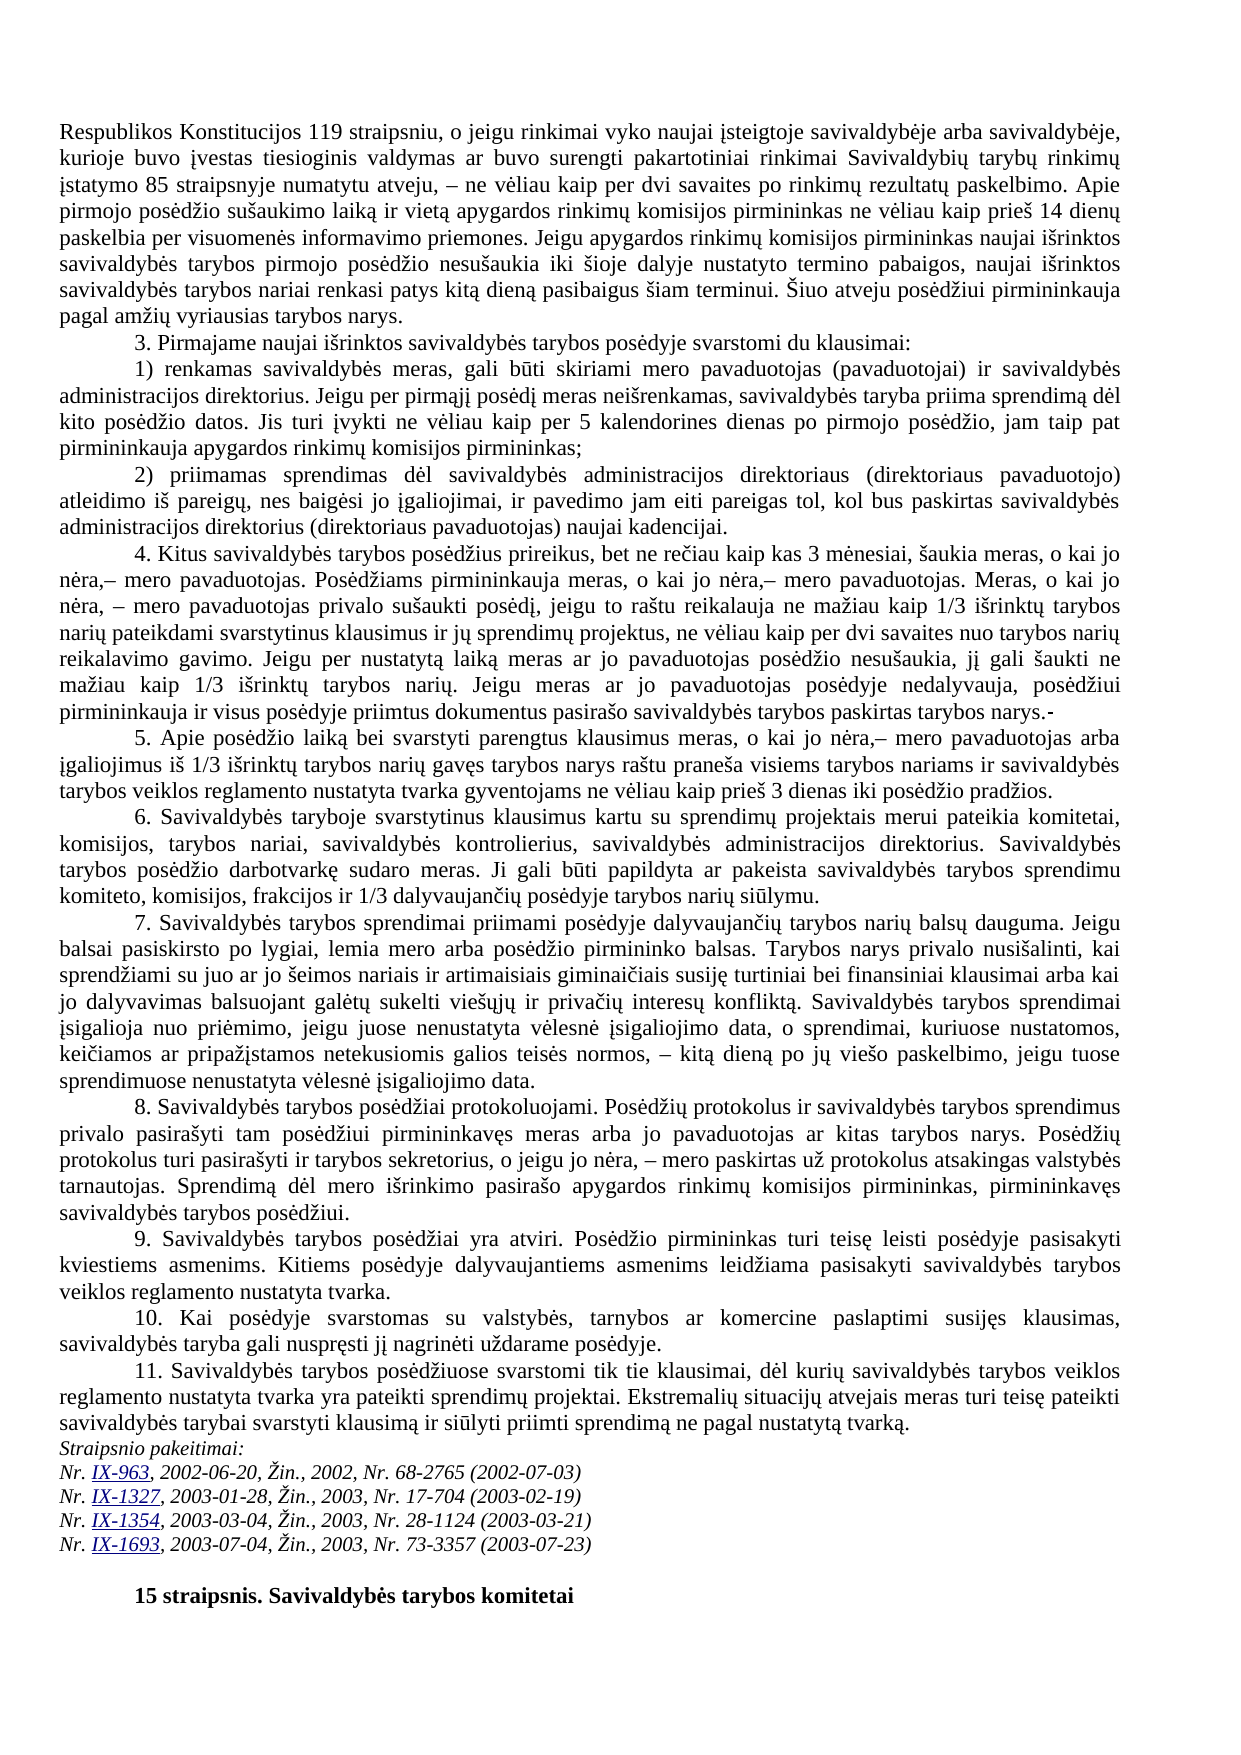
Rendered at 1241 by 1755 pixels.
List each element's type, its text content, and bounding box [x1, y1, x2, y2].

text 7. Savivaldybės tarybos sprendimai priimami posėdyje dalyvaujančių tarybos narių balsų dauguma. Jeigu balsai pasiskirsto po lygiai, lemia mero arba posėdžio pirmininko balsas. Tarybos narys privalo nusišalinti, kai sprendžiami su juo ar jo šeimos nariais ir artimaisiais giminaičiais susiję turtiniai bei finansiniai klausimai arba kai jo dalyvavimas balsuojant galėtų sukelti viešųjų ir privačių interesų konfliktą. Savivaldybės tarybos sprendimai įsigalioja nuo priėmimo, jeigu juose nenustatyta vėlesnė įsigaliojimo data, o sprendimai, kuriuose nustatomos, keičiamos ar pripažįstamos netekusiomis galios teisės normos, – kitą dieną po jų viešo paskelbimo, jeigu tuose sprendimuose nenustatyta vėlesnė įsigaliojimo data. [59, 909, 1122, 1093]
text 11. Savivaldybės tarybos posėdžiuose svarstomi tik tie klausimai, dėl kurių savivaldybės tarybos veiklos reglamento nustatyta tvarka yra pateikti sprendimų projektai. Ekstremalių situacijų atvejais meras turi teisę pateikti savivaldybės tarybai svarstyti klausimą ir siūlyti priimti sprendimą ne pagal nustatytą tvarką. [59, 1357, 1122, 1436]
text Nr. IX-963, 2002-06-20, Žin., 2002, Nr. 68-2765 (2002-07-03) [59, 1460, 1122, 1484]
text 4. Kitus savivaldybės tarybos posėdžius prireikus, bet ne rečiau kaip kas 3 mėnesiai, šaukia meras, o kai jo nėra,– mero pavaduotojas. Posėdžiams pirmininkauja meras, o kai jo nėra,– mero pavaduotojas. Meras, o kai jo nėra, – mero pavaduotojas privalo sušaukti posėdį, jeigu to raštu reikalauja ne mažiau kaip 1/3 išrinktų tarybos narių pateikdami svarstytinus klausimus ir jų sprendimų projektus, ne vėliau kaip per dvi savaites nuo tarybos narių reikalavimo gavimo. Jeigu per nustatytą laiką meras ar jo pavaduotojas posėdžio nesušaukia, jį gali šaukti ne mažiau kaip 1/3 išrinktų tarybos narių. Jeigu meras ar jo pavaduotojas posėdyje nedalyvauja, posėdžiui pirmininkauja ir visus posėdyje priimtus dokumentus pasirašo savivaldybės tarybos paskirtas tarybos narys. [59, 540, 1122, 724]
text 1) renkamas savivaldybės meras, gali būti skiriami mero pavaduotojas (pavaduotojai) ir savivaldybės administracijos direktorius. Jeigu per pirmąjį posėdį meras neišrenkamas, savivaldybės taryba priima sprendimą dėl kito posėdžio datos. Jis turi įvykti ne vėliau kaip per 5 kalendorines dienas po pirmojo posėdžio, jam taip pat pirmininkauja apygardos rinkimų komisijos pirmininkas; [59, 355, 1122, 461]
text 2) priimamas sprendimas dėl savivaldybės administracijos direktoriaus (direktoriaus pavaduotojo) atleidimo iš pareigų, nes baigėsi jo įgaliojimai, ir pavedimo jam eiti pareigas tol, kol bus paskirtas savivaldybės administracijos direktorius (direktoriaus pavaduotojas) naujai kadencijai. [59, 461, 1122, 540]
text 9. Savivaldybės tarybos posėdžiai yra atviri. Posėdžio pirmininkas turi teisę leisti posėdyje pasisakyti kviestiems asmenims. Kitiems posėdyje dalyvaujantiems asmenims leidžiama pasisakyti savivaldybės tarybos veiklos reglamento nustatyta tvarka. [59, 1225, 1122, 1304]
text 5. Apie posėdžio laiką bei svarstyti parengtus klausimus meras, o kai jo nėra,– mero pavaduotojas arba įgaliojimus iš 1/3 išrinktų tarybos narių gavęs tarybos narys raštu praneša visiems tarybos nariams ir savivaldybės tarybos veiklos reglamento nustatyta tvarka gyventojams ne vėliau kaip prieš 3 dienas iki posėdžio pradžios. [59, 724, 1122, 803]
text 10. Kai posėdyje svarstomas su valstybės, tarnybos ar komercine paslaptimi susijęs klausimas, savivaldybės taryba gali nuspręsti jį nagrinėti uždarame posėdyje. [59, 1304, 1122, 1357]
text Nr. IX-1327, 2003-01-28, Žin., 2003, Nr. 17-704 (2003-02-19) [59, 1484, 1122, 1508]
text Straipsnio pakeitimai: [59, 1436, 1122, 1460]
text 15 straipsnis. Savivaldybės tarybos komitetai [59, 1582, 1122, 1609]
text 3. Pirmajame naujai išrinktos savivaldybės tarybos posėdyje svarstomi du klausimai: [59, 329, 1122, 355]
text Nr. IX-1354, 2003-03-04, Žin., 2003, Nr. 28-1124 (2003-03-21) [59, 1508, 1122, 1532]
text 6. Savivaldybės taryboje svarstytinus klausimus kartu su sprendimų projektais merui pateikia komitetai, komisijos, tarybos nariai, savivaldybės kontrolierius, savivaldybės administracijos direktorius. Savivaldybės tarybos posėdžio darbotvarkę sudaro meras. Ji gali būti papildyta ar pakeista savivaldybės tarybos sprendimu komiteto, komisijos, frakcijos ir 1/3 dalyvaujančių posėdyje tarybos narių siūlymu. [59, 803, 1122, 909]
text 8. Savivaldybės tarybos posėdžiai protokoluojami. Posėdžių protokolus ir savivaldybės tarybos sprendimus privalo pasirašyti tam posėdžiui pirmininkavęs meras arba jo pavaduotojas ar kitas tarybos narys. Posėdžių protokolus turi pasirašyti ir tarybos sekretorius, o jeigu jo nėra, – mero paskirtas už protokolus atsakingas valstybės tarnautojas. Sprendimą dėl mero išrinkimo pasirašo apygardos rinkimų komisijos pirmininkas, pirmininkavęs savivaldybės tarybos posėdžiui. [59, 1093, 1122, 1225]
text Nr. IX-1693, 2003-07-04, Žin., 2003, Nr. 73-3357 (2003-07-23) [59, 1532, 1122, 1556]
text Respublikos Konstitucijos 119 straipsniu, o jeigu rinkimai vyko naujai įsteigtoje savivaldybėje arba savivaldybėje, kurioje buvo įvestas tiesioginis valdymas ar buvo surengti pakartotiniai rinkimai Savivaldybių tarybų rinkimų įstatymo 85 straipsnyje numatytu atveju, – ne vėliau kaip per dvi savaites po rinkimų rezultatų paskelbimo. Apie pirmojo posėdžio sušaukimo laiką ir vietą apygardos rinkimų komisijos pirmininkas ne vėliau kaip prieš 14 dienų paskelbia per visuomenės informavimo priemones. Jeigu apygardos rinkimų komisijos pirmininkas naujai išrinktos savivaldybės tarybos pirmojo posėdžio nesušaukia iki šioje dalyje nustatyto termino pabaigos, naujai išrinktos savivaldybės tarybos nariai renkasi patys kitą dieną pasibaigus šiam terminui. Šiuo atveju posėdžiui pirmininkauja pagal amžių vyriausias tarybos narys. [59, 118, 1122, 329]
